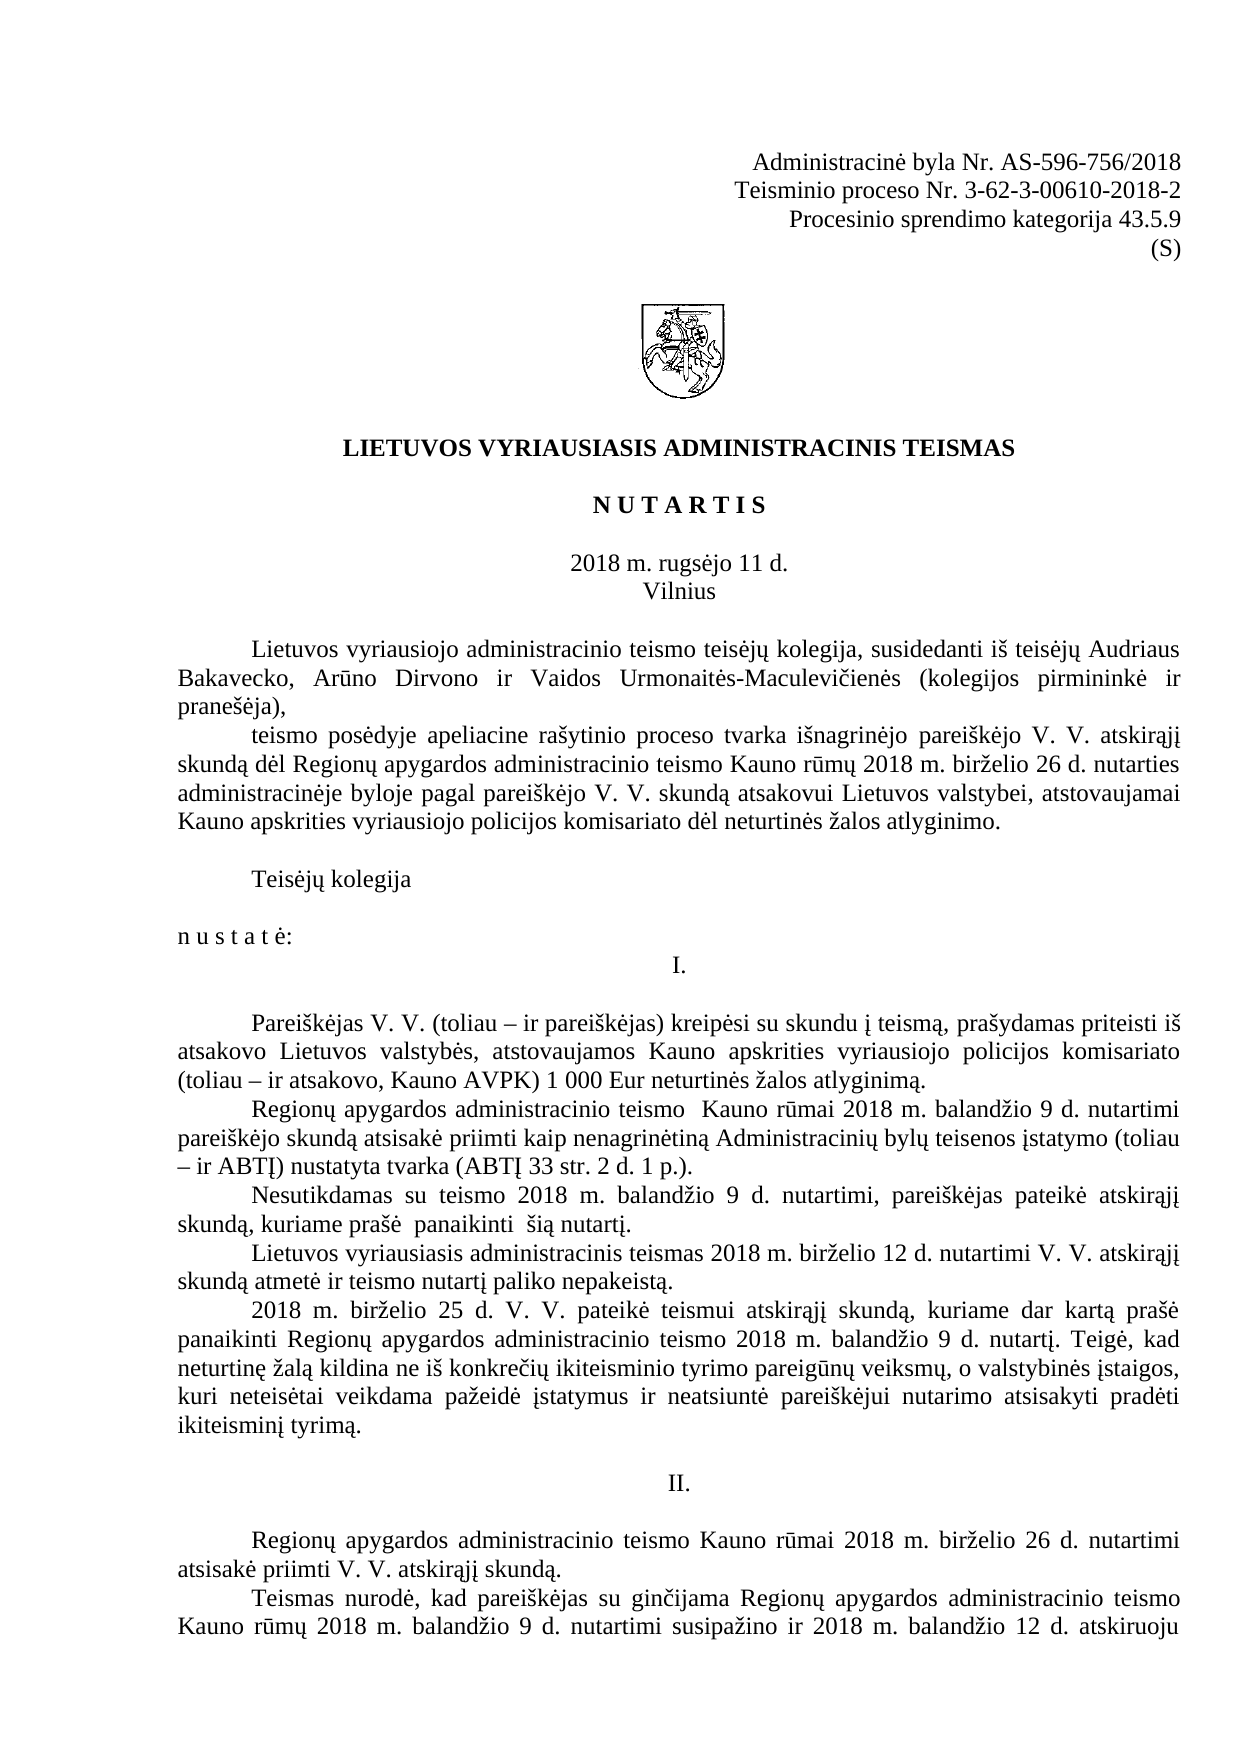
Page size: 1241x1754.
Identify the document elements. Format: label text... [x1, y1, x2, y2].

text Regionų apygardos administracinio teismo Kauno rūmai 2018 m. birželio 26 d. nutartimi atsisakė priimti V. V. atskirąjį skundą. [177, 1525, 1181, 1583]
text Nesutikdamas su teismo 2018 m. balandžio 9 d. nutartimi, pareiškėjas pateikė atskirąjį skundą, kuriame prašė panaikinti šią nutartį. [177, 1180, 1181, 1238]
text (S) [177, 233, 1181, 262]
text n u s t a t ė: [177, 921, 1181, 950]
text teismo posėdyje apeliacine rašytinio proceso tvarka išnagrinėjo pareiškėjo V. V. atskirąjį skundą dėl Regionų apygardos administracinio teismo Kauno rūmų 2018 m. birželio 26 d. nutarties administracinėje byloje pagal pareiškėjo V. V. skundą atsakovui Lietuvos valstybei, atstovaujamai Kauno apskrities vyriausiojo policijos komisariato dėl neturtinės žalos atlyginimo. [177, 720, 1181, 835]
text Administracinė byla Nr. AS-596-756/2018 [177, 147, 1181, 176]
text Pareiškėjas V. V. (toliau – ir pareiškėjas) kreipėsi su skundu į teismą, prašydamas priteisti iš atsakovo Lietuvos valstybės, atstovaujamos Kauno apskrities vyriausiojo policijos komisariato (toliau – ir atsakovo, Kauno AVPK) 1 000 Eur neturtinės žalos atlyginimą. [177, 1008, 1181, 1094]
text Regionų apygardos administracinio teismo Kauno rūmai 2018 m. balandžio 9 d. nutartimi pareiškėjo skundą atsisakė priimti kaip nenagrinėtiną Administracinių bylų teisenos įstatymo (toliau – ir ABTĮ) nustatyta tvarka (ABTĮ 33 str. 2 d. 1 p.). [177, 1094, 1181, 1180]
text Procesinio sprendimo kategorija 43.5.9 [177, 204, 1181, 233]
text Lietuvos vyriausiasis administracinis teismas 2018 m. birželio 12 d. nutartimi V. V. atskirąjį skundą atmetė ir teismo nutartį paliko nepakeistą. [177, 1238, 1181, 1295]
text Teisminio proceso Nr. 3-62-3-00610-2018-2 [177, 176, 1181, 204]
text NUTARTIS [177, 490, 1181, 519]
text Teismas nurodė, kad pareiškėjas su ginčijama Regionų apygardos administracinio teismo Kauno rūmų 2018 m. balandžio 9 d. nutartimi susipažino ir 2018 m. balandžio 12 d. atskiruoju [177, 1583, 1181, 1640]
text Teisėjų kolegija [177, 864, 1181, 893]
text II. [177, 1468, 1181, 1496]
text LIETUVOS VYRIAUSIASIS ADMINISTRACINIS TEISMAS [177, 433, 1181, 461]
text Lietuvos vyriausiojo administracinio teismo teisėjų kolegija, susidedanti iš teisėjų Audriaus Bakavecko, Arūno Dirvono ir Vaidos Urmonaitės-Maculevičienės (kolegijos pirmininkė ir pranešėja), [177, 634, 1181, 720]
text 2018 m. rugsėjo 11 d. [177, 548, 1181, 576]
text I. [177, 950, 1181, 979]
text Vilnius [177, 576, 1181, 605]
text 2018 m. birželio 25 d. V. V. pateikė teismui atskirąjį skundą, kuriame dar kartą prašė panaikinti Regionų apygardos administracinio teismo 2018 m. balandžio 9 d. nutartį. Teigė, kad neturtinę žalą kildina ne iš konkrečių ikiteisminio tyrimo pareigūnų veiksmų, o valstybinės įstaigos, kuri neteisėtai veikdama pažeidė įstatymus ir neatsiuntė pareiškėjui nutarimo atsisakyti pradėti ikiteisminį tyrimą. [177, 1295, 1181, 1439]
